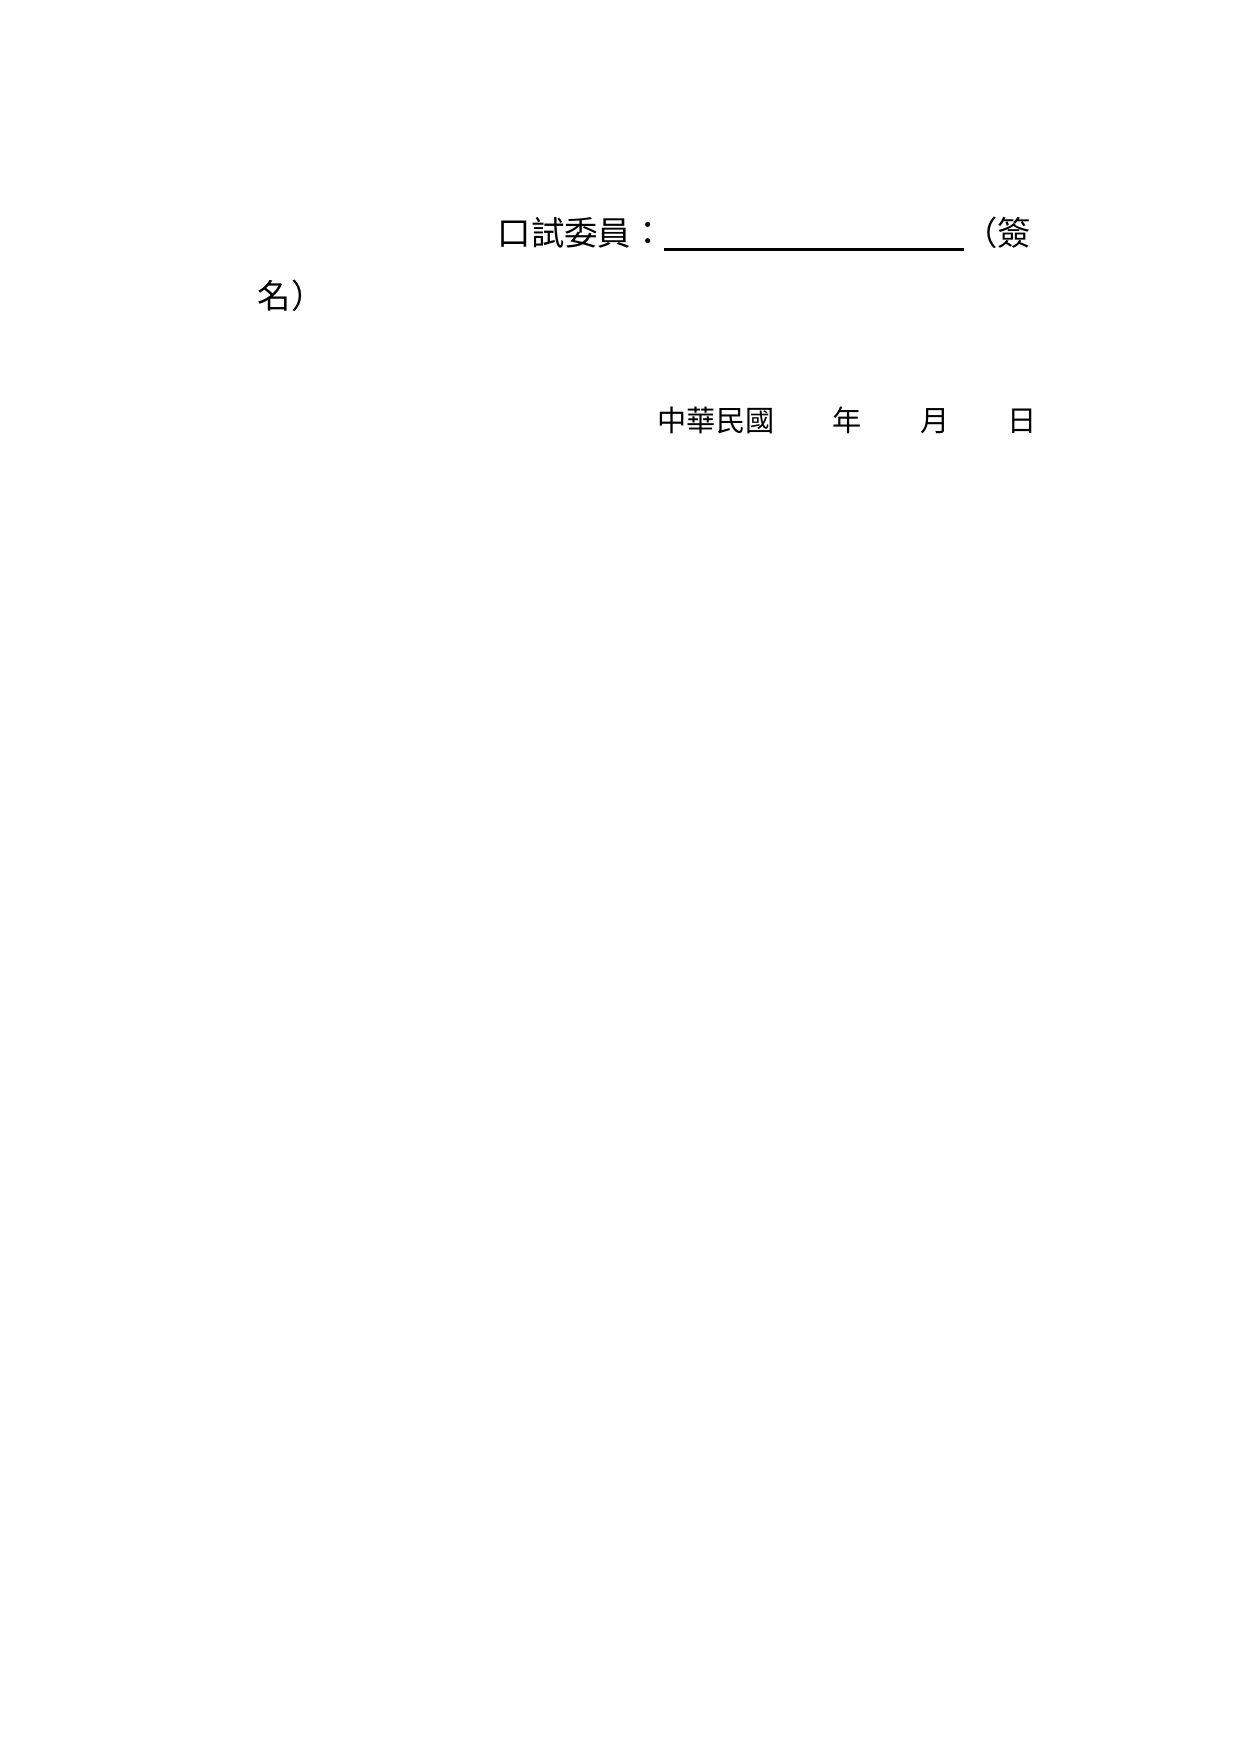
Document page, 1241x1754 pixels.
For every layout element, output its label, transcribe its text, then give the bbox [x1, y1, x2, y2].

text 口試委員： （簽名） [257, 189, 1092, 314]
text 中華民國 年 月 日 [657, 377, 1092, 439]
